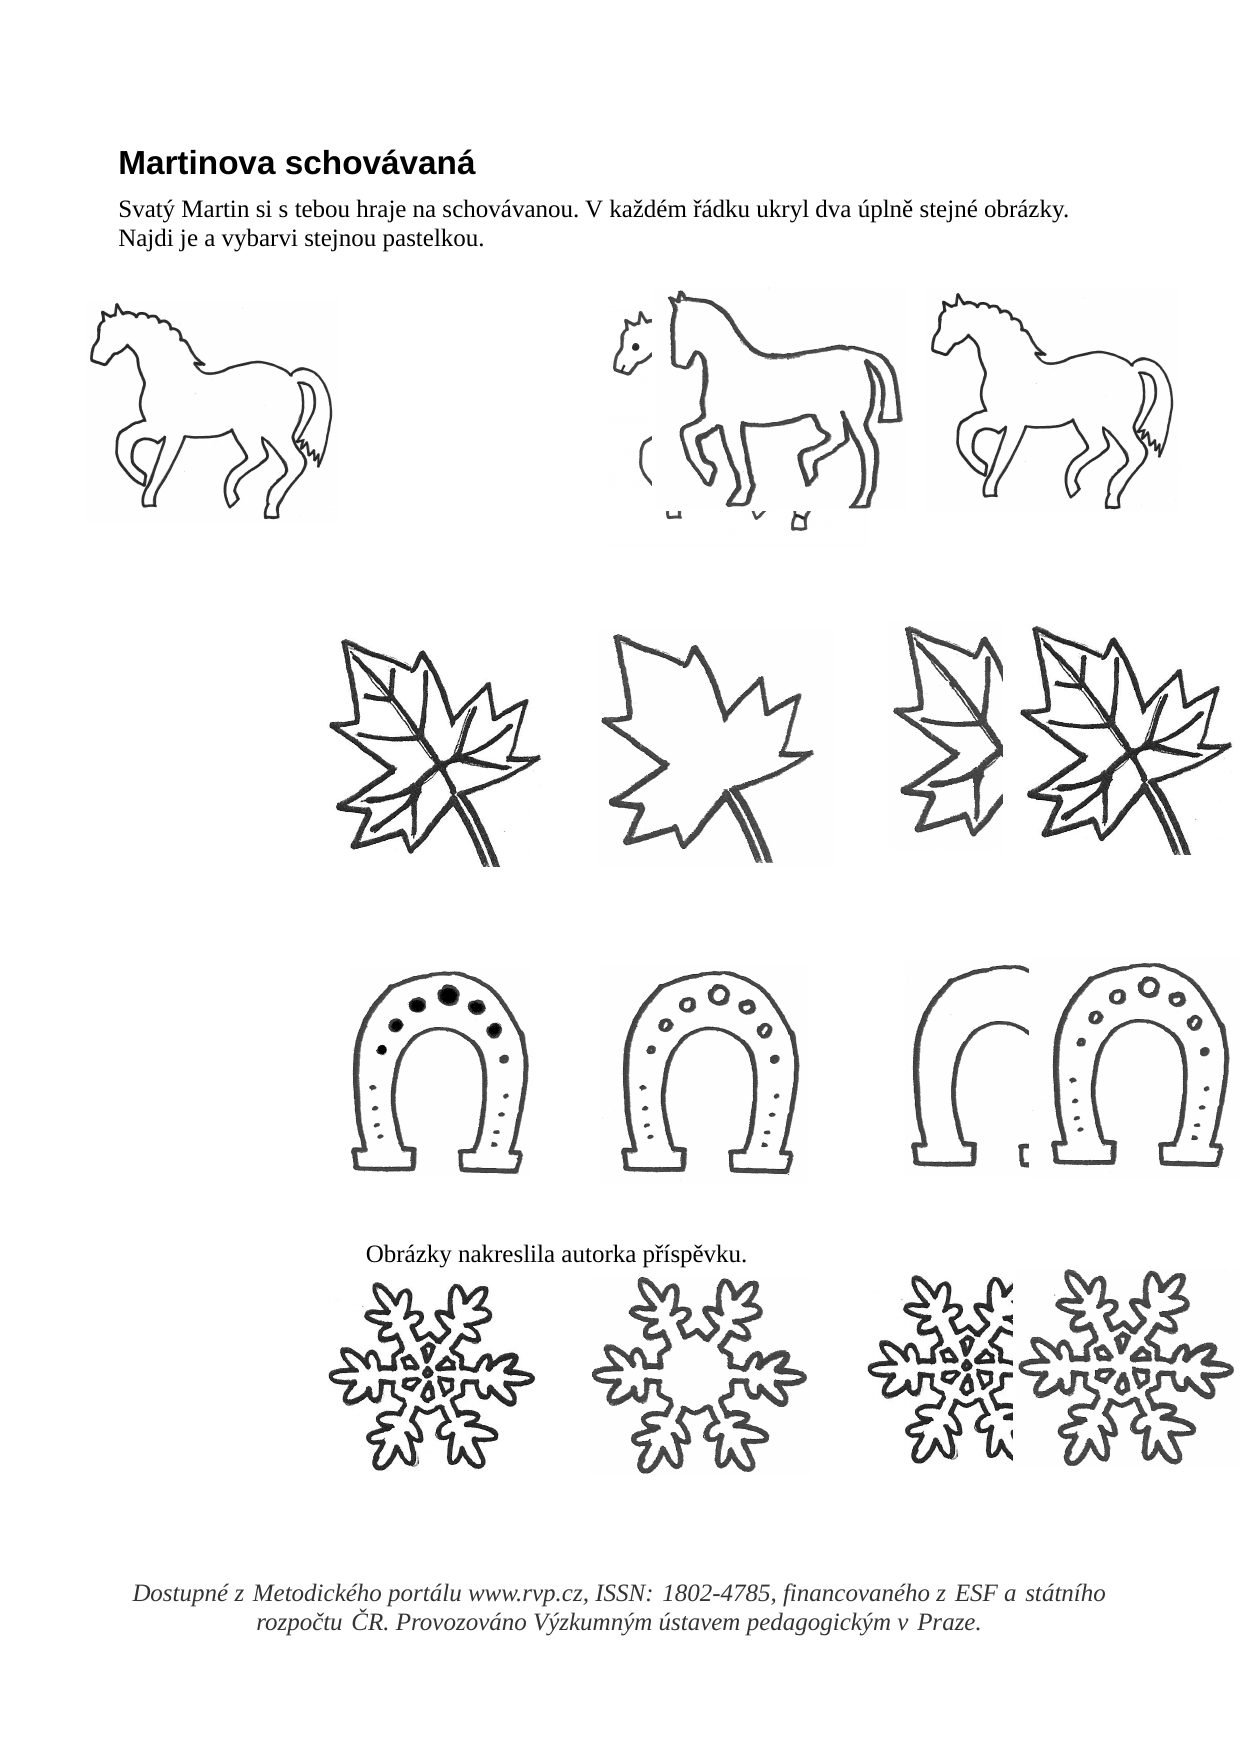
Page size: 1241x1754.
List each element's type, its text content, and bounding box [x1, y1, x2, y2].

picture [590, 1275, 810, 1475]
picture [1004, 621, 1239, 855]
picture [83, 298, 340, 523]
subtitle Martinova schovávaná [118, 143, 1122, 182]
text Svatý Martin si s tebou hraje na schovávanou. V každém řádku ukryl dva úplně stejné obrázky. Najdi je a vybarvi stejnou pastelkou. [118, 194, 1122, 252]
picture [861, 1274, 1013, 1464]
text Obrázky nakreslila autorka příspěvku. [118, 1210, 1122, 1268]
picture [905, 961, 1029, 1176]
picture [601, 964, 809, 1185]
picture [1015, 1267, 1239, 1467]
picture [924, 289, 1181, 513]
picture [654, 287, 908, 510]
picture [313, 633, 548, 867]
picture [607, 306, 867, 547]
picture [322, 1280, 548, 1471]
picture [888, 619, 1003, 854]
picture [349, 969, 533, 1177]
picture [594, 627, 834, 866]
picture [1030, 956, 1239, 1178]
